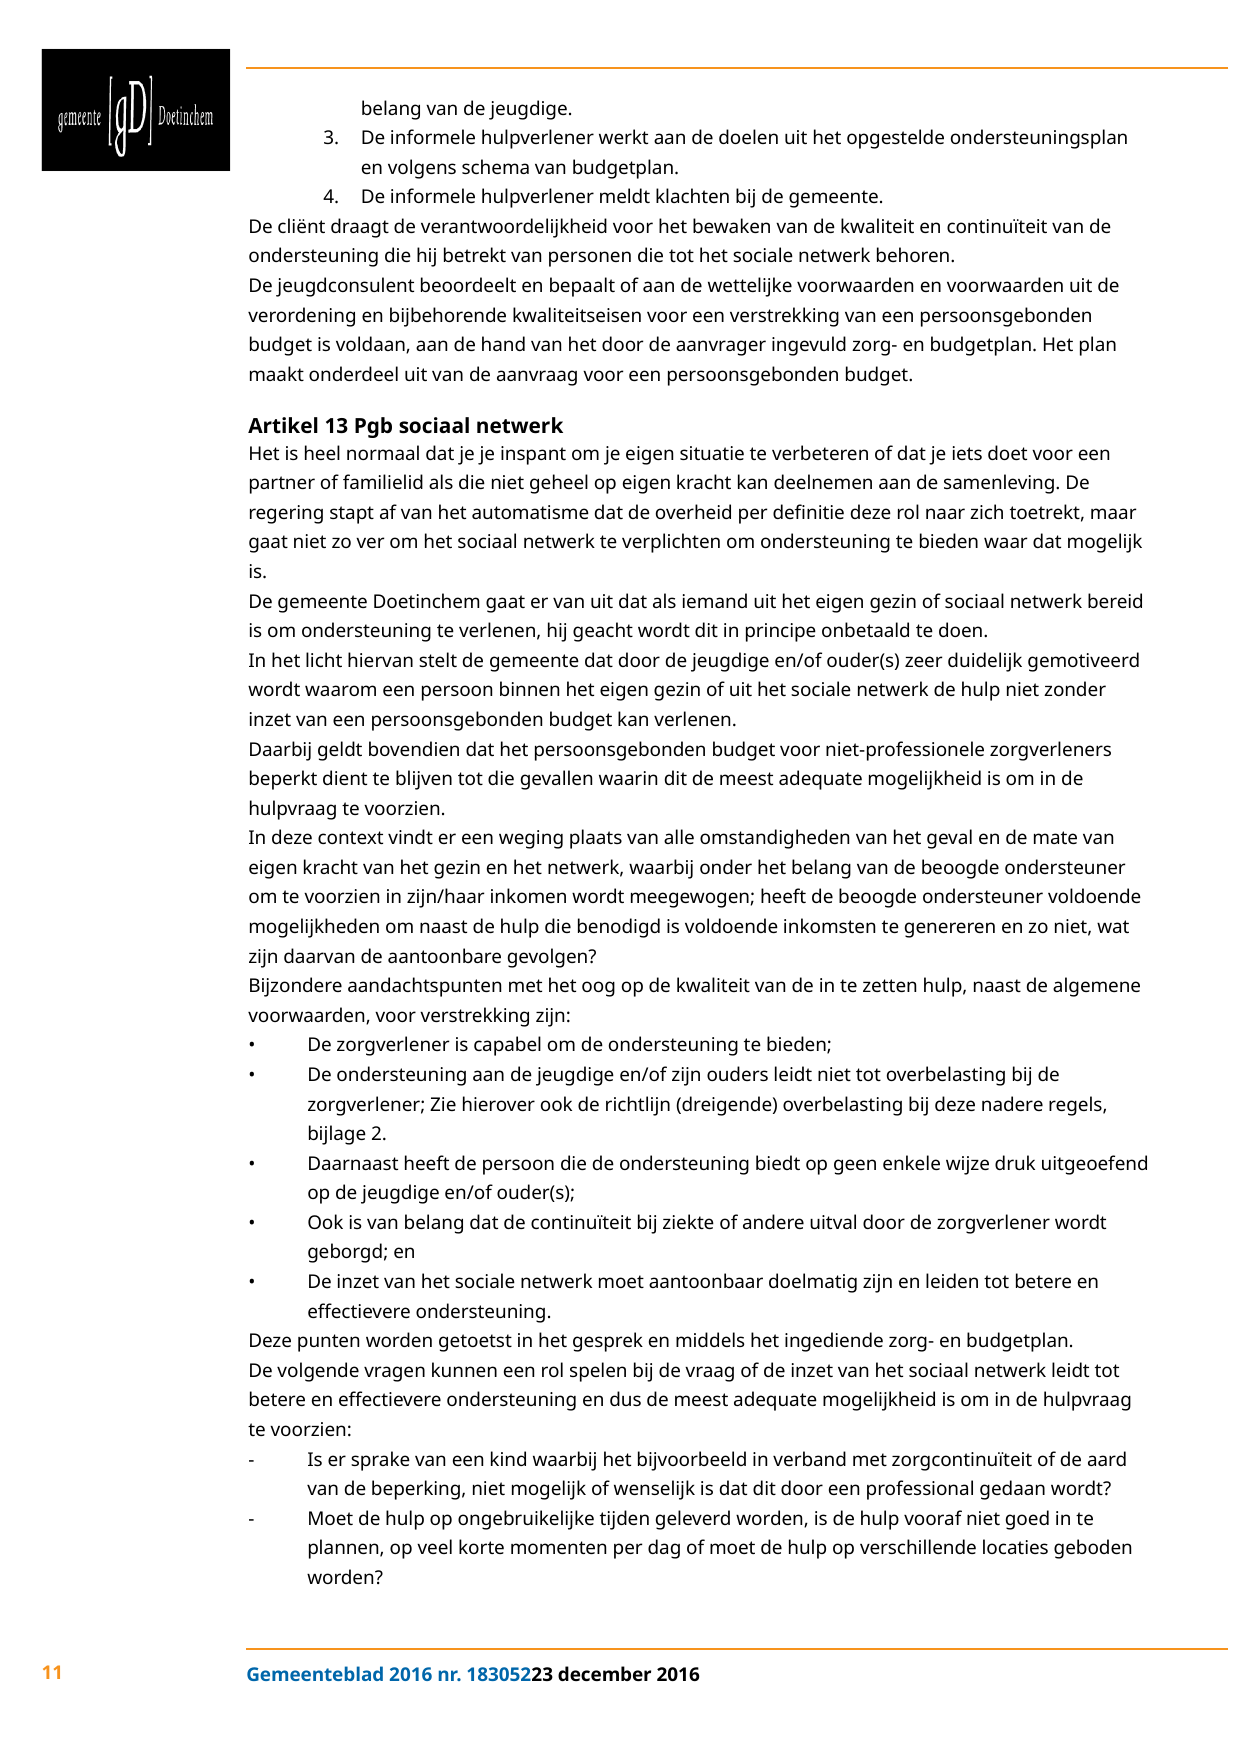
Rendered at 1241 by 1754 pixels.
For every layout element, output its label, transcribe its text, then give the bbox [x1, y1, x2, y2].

list Is er sprake van een kind waarbij het bijvoorbeeld in verband met zorgcontinuïteit of de aard van de beperking, niet mogelijk of wenselijk is dat dit door een professional gedaan wordt? [248, 1446, 1152, 1501]
list Moet de hulp op ongebruikelijke tijden geleverd worden, is de hulp vooraf niet goed in te plannen, op veel korte momenten per dag of moet de hulp op verschillende locaties geboden worden? [248, 1505, 1152, 1590]
text Deze punten worden getoetst in het gesprek en middels het ingediende zorg- en budgetplan. [248, 1327, 1152, 1353]
text Bijzondere aandachtspunten met het oog op de kwaliteit van de in te zetten hulp, naast de algemene voorwaarden, voor verstrekking zijn: [248, 972, 1152, 1028]
list De informele hulpverlener meldt klachten bij de gemeente. [323, 183, 1152, 209]
text In het licht hiervan stelt de gemeente dat door de jeugdige en/of ouder(s) zeer duidelijk gemotiveerd wordt waarom een persoon binnen het eigen gezin of uit het sociale netwerk de hulp niet zonder inzet van een persoonsgebonden budget kan verlenen. [248, 647, 1152, 732]
list Daarnaast heeft de persoon die de ondersteuning biedt op geen enkele wijze druk uitgeoefend op de jeugdige en/of ouder(s); [248, 1150, 1152, 1205]
list De zorgverlener is capabel om de ondersteuning te bieden; [248, 1032, 1152, 1057]
text In deze context vindt er een weging plaats van alle omstandigheden van het geval en de mate van eigen kracht van het gezin en het netwerk, waarbij onder het belang van de beoogde ondersteuner om te voorzien in zijn/haar inkomen wordt meegewogen; heeft de beoogde ondersteuner voldoende mogelijkheden om naast de hulp die benodigd is voldoende inkomsten te genereren en zo niet, wat zijn daarvan de aantoonbare gevolgen? [248, 824, 1152, 968]
list Ook is van belang dat de continuïteit bij ziekte of andere uitval door de zorgverlener wordt geborgd; en [248, 1209, 1152, 1264]
list belang van de jeugdige. [323, 95, 1152, 121]
list De inzet van het sociale netwerk moet aantoonbaar doelmatig zijn en leiden tot betere en effectievere ondersteuning. [248, 1268, 1152, 1323]
text De volgende vragen kunnen een rol spelen bij de vraag of de inzet van het sociaal netwerk leidt tot betere en effectievere ondersteuning en dus de meest adequate mogelijkheid is om in de hulpvraag te voorzien: [248, 1357, 1152, 1442]
text De jeugdconsulent beoordeelt en bepaalt of aan de wettelijke voorwaarden en voorwaarden uit de verordening en bijbehorende kwaliteitseisen voor een verstrekking van een persoonsgebonden budget is voldaan, aan de hand van het door de aanvrager ingevuld zorg- en budgetplan. Het plan maakt onderdeel uit van de aanvraag voor een persoonsgebonden budget. [248, 272, 1152, 387]
picture [41, 47, 231, 172]
text Artikel 13 Pgb sociaal netwerk [248, 411, 1152, 440]
text De cliënt draagt de verantwoordelijkheid voor het bewaken van de kwaliteit en continuïteit van de ondersteuning die hij betrekt van personen die tot het sociale netwerk behoren. [248, 213, 1152, 268]
list De informele hulpverlener werkt aan de doelen uit het opgestelde ondersteuningsplan en volgens schema van budgetplan. [323, 124, 1152, 180]
text De gemeente Doetinchem gaat er van uit dat als iemand uit het eigen gezin of sociaal netwerk bereid is om ondersteuning te verlenen, hij geacht wordt dit in principe onbetaald te doen. [248, 588, 1152, 643]
text Het is heel normaal dat je je inspant om je eigen situatie te verbeteren of dat je iets doet voor een partner of familielid als die niet geheel op eigen kracht kan deelnemen aan de samenleving. De regering stapt af van het automatisme dat de overheid per definitie deze rol naar zich toetrekt, maar gaat niet zo ver om het sociaal netwerk te verplichten om ondersteuning te bieden waar dat mogelijk is. [248, 440, 1152, 584]
list De ondersteuning aan de jeugdige en/of zijn ouders leidt niet tot overbelasting bij de zorgverlener; Zie hierover ook de richtlijn (dreigende) overbelasting bij deze nadere regels, bijlage 2. [248, 1061, 1152, 1146]
text Daarbij geldt bovendien dat het persoonsgebonden budget voor niet-professionele zorgverleners beperkt dient te blijven tot die gevallen waarin dit de meest adequate mogelijkheid is om in de hulpvraag te voorzien. [248, 736, 1152, 821]
